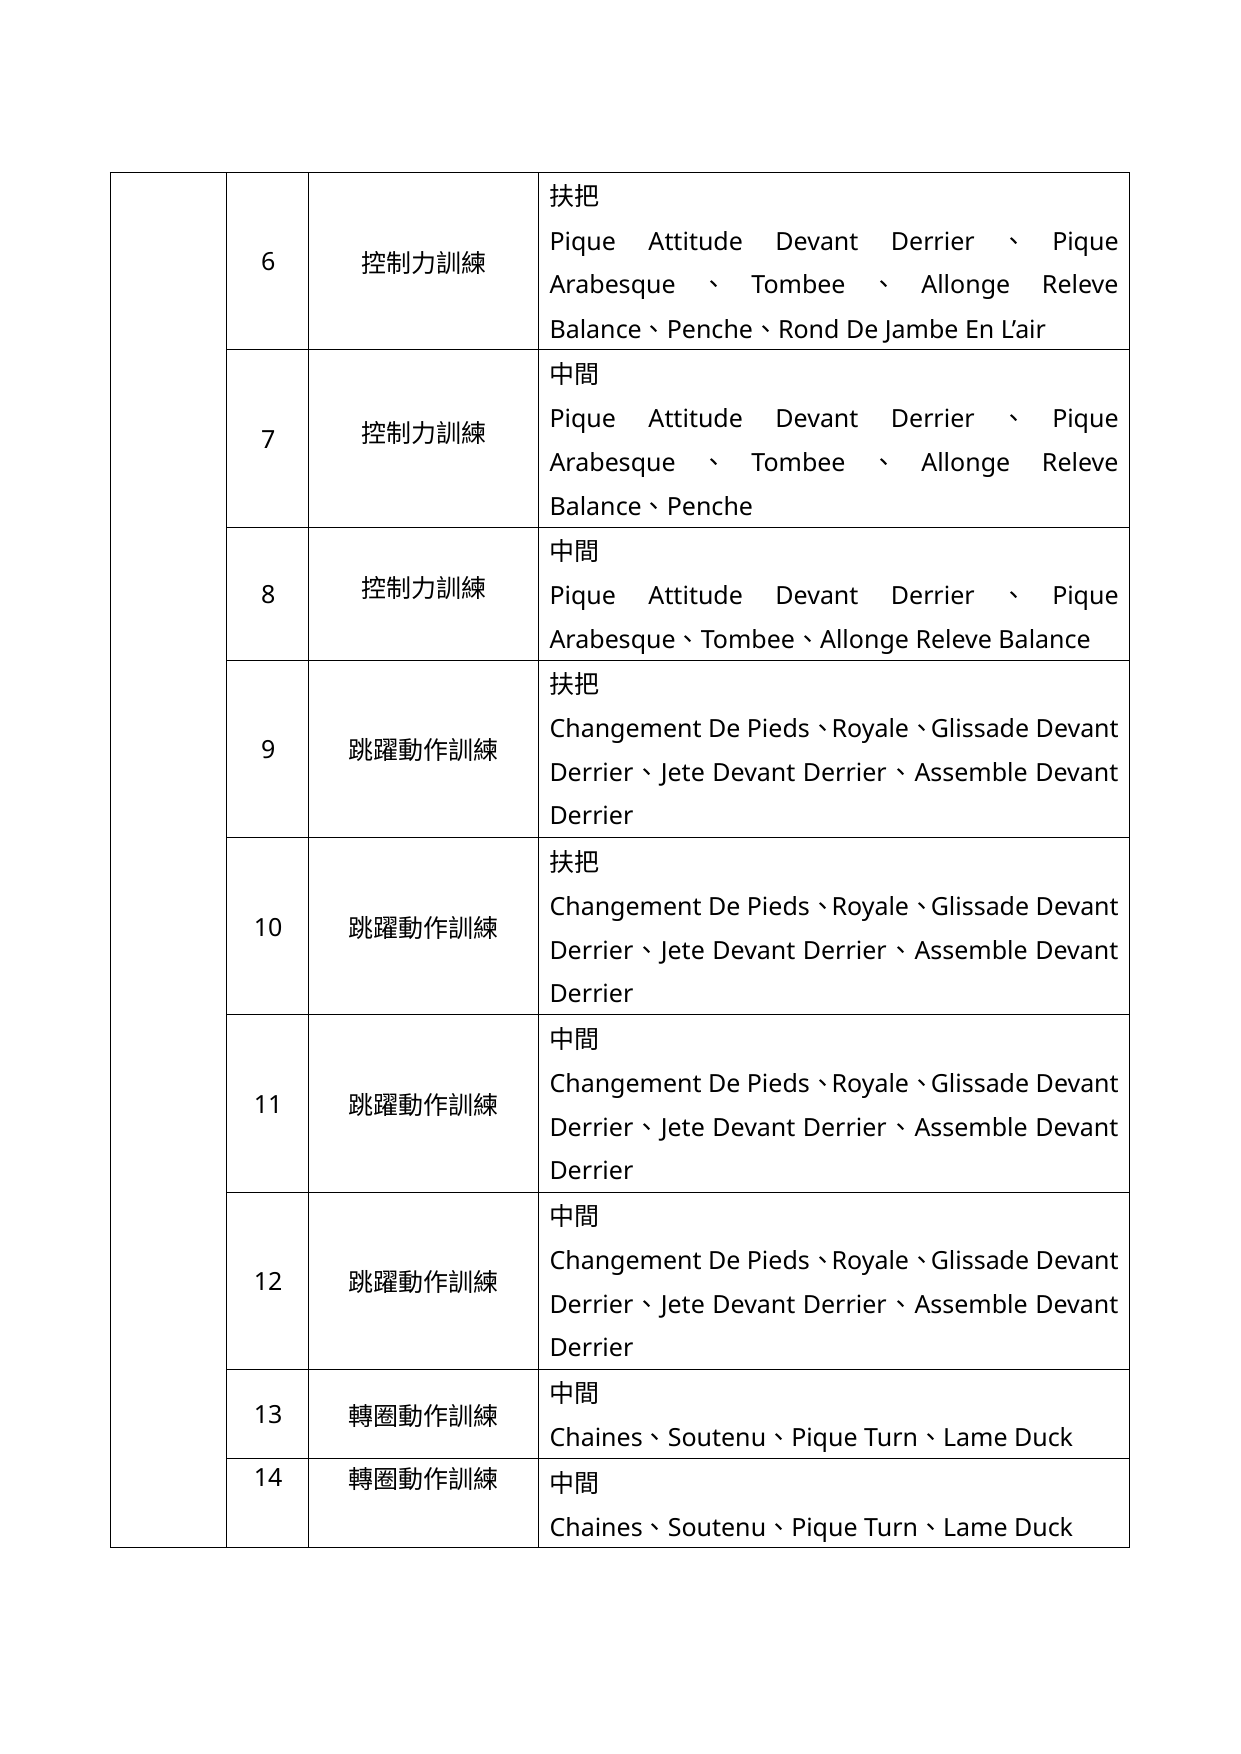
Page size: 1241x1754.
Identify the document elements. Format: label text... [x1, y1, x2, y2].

table_cell 跳躍動作訓練 [309, 1015, 538, 1192]
table_cell 扶把 Changement De Pieds、Royale、Glissade Devant Derrier、Jete Devant Derrier、Assemble Devant Derrier [539, 838, 1129, 1014]
table_cell [111, 173, 226, 1547]
table_cell 7 [227, 350, 308, 527]
table_cell 扶把 Changement De Pieds、Royale、Glissade Devant Derrier、Jete Devant Derrier、Assemble Devant Derrier [539, 661, 1129, 837]
table_cell 6 [227, 173, 308, 349]
table_cell 中間 Chaines、Soutenu、Pique Turn、Lame Duck [539, 1370, 1129, 1458]
table_cell 10 [227, 838, 308, 1014]
table_cell 中間 Pique Attitude Devant Derrier、Pique Arabesque、Tombee、Allonge Releve Balance、Penche [539, 350, 1129, 527]
table_cell 控制力訓練 [309, 350, 538, 527]
table_cell 中間 Chaines、Soutenu、Pique Turn、Lame Duck [539, 1459, 1129, 1547]
table_cell 9 [227, 661, 308, 837]
table_cell 14 [227, 1459, 308, 1547]
table_cell 跳躍動作訓練 [309, 1193, 538, 1369]
table_cell 11 [227, 1015, 308, 1192]
table_cell 轉圈動作訓練 [309, 1370, 538, 1458]
table_cell 控制力訓練 [309, 528, 538, 660]
table_cell 中間 Changement De Pieds、Royale、Glissade Devant Derrier、Jete Devant Derrier、Assemble Devant Derrier [539, 1193, 1129, 1369]
table_cell 轉圈動作訓練 [309, 1459, 538, 1547]
table_cell 控制力訓練 [309, 173, 538, 349]
table_cell 中間 Pique Attitude Devant Derrier、Pique Arabesque、Tombee、Allonge Releve Balance [539, 528, 1129, 660]
table_cell 跳躍動作訓練 [309, 661, 538, 837]
table_cell 8 [227, 528, 308, 660]
table_cell 跳躍動作訓練 [309, 838, 538, 1014]
table_cell 扶把 Pique Attitude Devant Derrier、Pique Arabesque、Tombee、Allonge Releve Balance、Penche、Rond De Jambe En L’air [539, 173, 1129, 349]
table_cell 12 [227, 1193, 308, 1369]
table_cell 中間 Changement De Pieds、Royale、Glissade Devant Derrier、Jete Devant Derrier、Assemble Devant Derrier [539, 1015, 1129, 1192]
table_cell 13 [227, 1370, 308, 1458]
